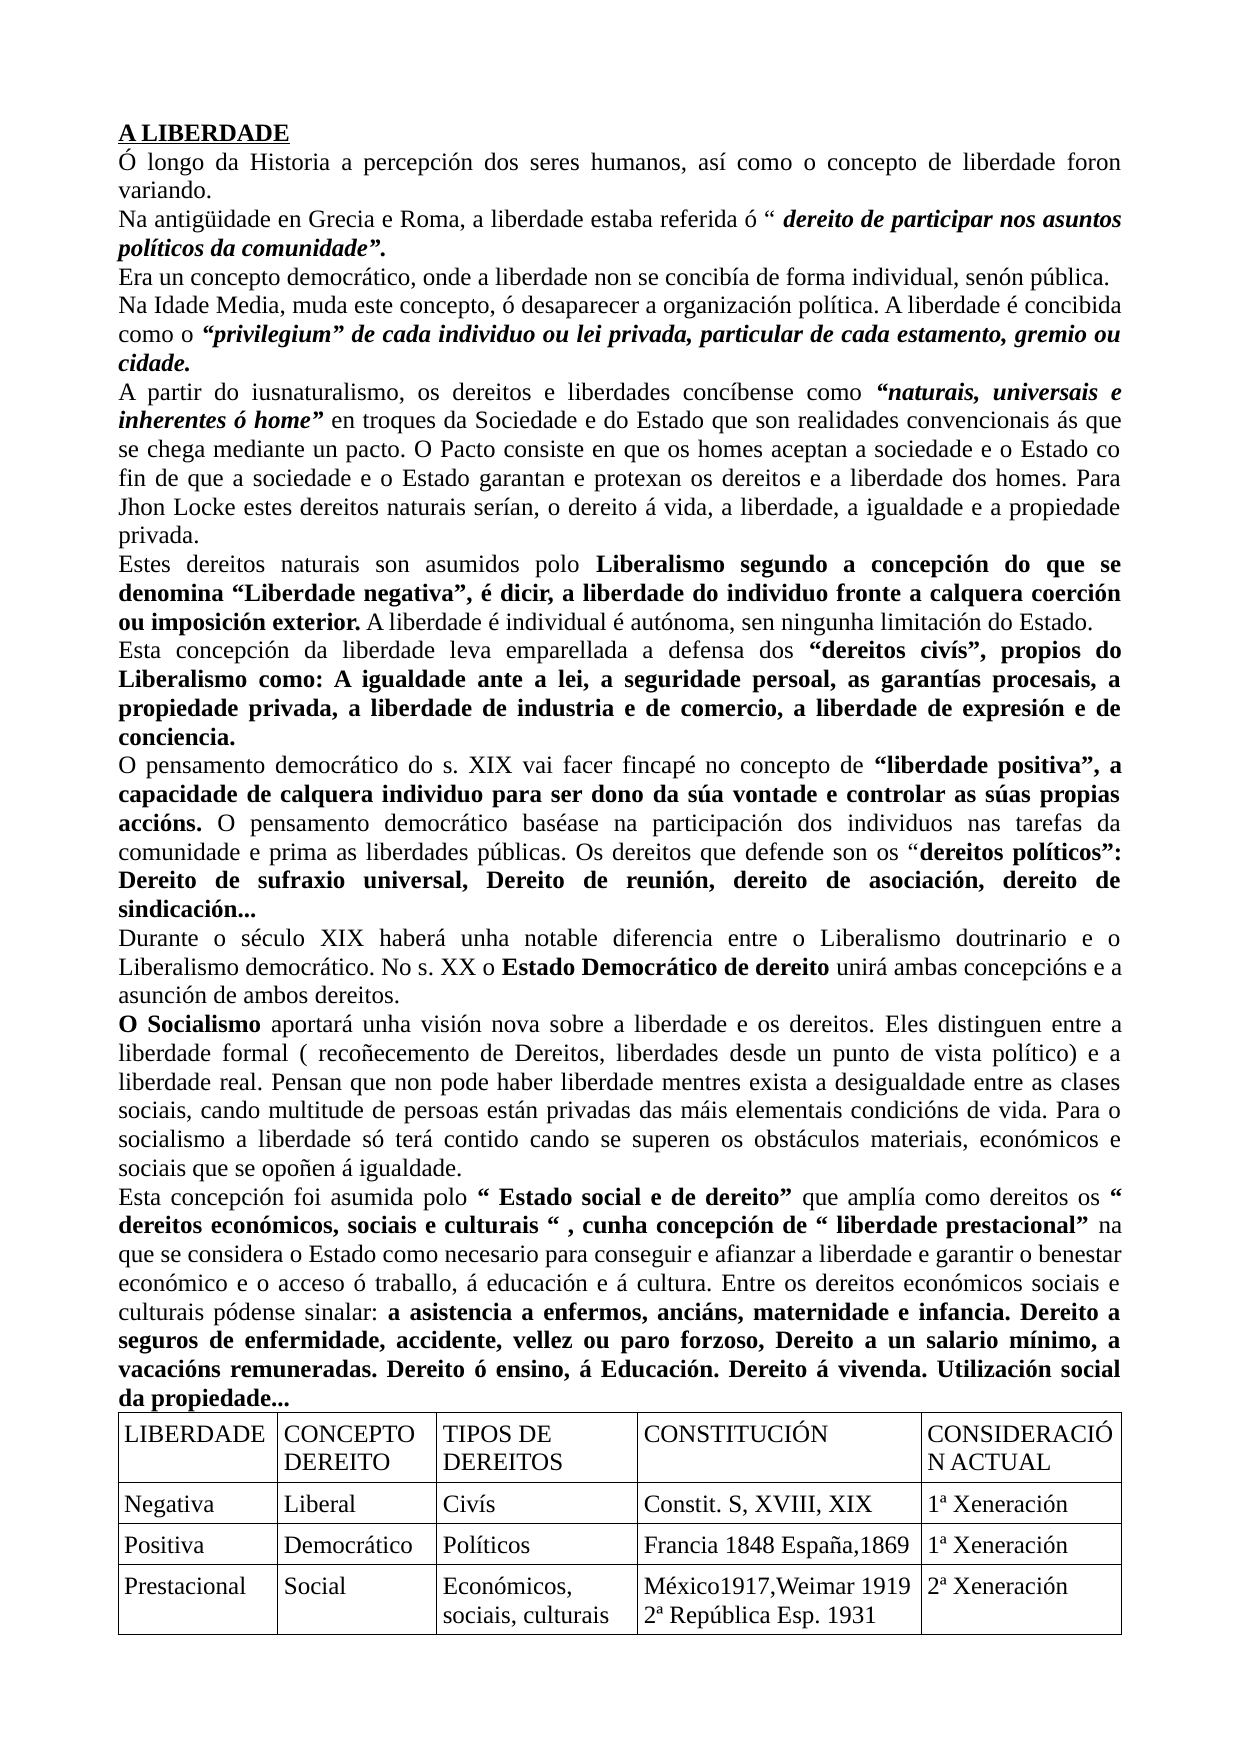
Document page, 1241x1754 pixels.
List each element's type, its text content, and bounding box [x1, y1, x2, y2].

text A partir do iusnaturalismo, os dereitos e liberdades concíbense como “naturais, universais e inherentes ó home” en troques da Sociedade e do Estado que son realidades convencionais ás que se chega mediante un pacto. O Pacto consiste en que os homes aceptan a sociedade e o Estado co fin de que a sociedade e o Estado garantan e protexan os dereitos e a liberdade dos homes. Para Jhon Locke estes dereitos naturais serían, o dereito á vida, a liberdade, a igualdade e a propiedade privada. [118, 377, 1122, 549]
table_cell Constit. S, XVIII, XIX [638, 1483, 921, 1523]
text O pensamento democrático do s. XIX vai facer fincapé no concepto de “liberdade positiva”, a capacidade de calquera individuo para ser dono da súa vontade e controlar as súas propias accións. O pensamento democrático baséase na participación dos individuos nas tarefas da comunidade e prima as liberdades públicas. Os dereitos que defende son os “dereitos políticos”: Dereito de sufraxio universal, Dereito de reunión, dereito de asociación, dereito de sindicación... [118, 751, 1122, 923]
text Na Idade Media, muda este concepto, ó desaparecer a organización política. A liberdade é concibida como o “privilegium” de cada individuo ou lei privada, particular de cada estamento, gremio ou cidade. [118, 291, 1122, 377]
table_cell Social [278, 1565, 436, 1634]
text Ó longo da Historia a percepción dos seres humanos, así como o concepto de liberdade foron variando. [118, 147, 1122, 204]
table_cell México1917,Weimar 1919 2ª República Esp. 1931 [638, 1565, 921, 1634]
table_cell Liberal [278, 1483, 436, 1523]
table_cell Francia 1848 España,1869 [638, 1524, 921, 1564]
table_cell Civís [437, 1483, 637, 1523]
table_header CONSTITUCIÓN [638, 1413, 921, 1482]
text Na antigüidade en Grecia e Roma, a liberdade estaba referida ó “ dereito de participar nos asuntos políticos da comunidade”. [118, 204, 1122, 262]
table_cell Políticos [437, 1524, 637, 1564]
table_cell Positiva [119, 1524, 277, 1564]
table_header CONCEPTO DEREITO [278, 1413, 436, 1482]
text Era un concepto democrático, onde a liberdade non se concibía de forma individual, senón pública. [118, 262, 1122, 291]
text Esta concepción da liberdade leva emparellada a defensa dos “dereitos civís”, propios do Liberalismo como: A igualdade ante a lei, a seguridade persoal, as garantías procesais, a propiedade privada, a liberdade de industria e de comercio, a liberdade de expresión e de conciencia. [118, 636, 1122, 751]
table_cell Democrático [278, 1524, 436, 1564]
table_cell 2ª Xeneración [922, 1565, 1121, 1634]
text O Socialismo aportará unha visión nova sobre a liberdade e os dereitos. Eles distinguen entre a liberdade formal ( recoñecemento de Dereitos, liberdades desde un punto de vista político) e a liberdade real. Pensan que non pode haber liberdade mentres exista a desigualdade entre as clases sociais, cando multitude de persoas están privadas das máis elementais condicións de vida. Para o socialismo a liberdade só terá contido cando se superen os obstáculos materiais, económicos e sociais que se opoñen á igualdade. [118, 1009, 1122, 1182]
text A LIBERDADE [118, 118, 1122, 147]
table_cell 1ª Xeneración [922, 1524, 1121, 1564]
text Esta concepción foi asumida polo “ Estado social e de dereito” que amplía como dereitos os “ dereitos económicos, sociais e culturais “ , cunha concepción de “ liberdade prestacional” na que se considera o Estado como necesario para conseguir e afianzar a liberdade e garantir o benestar económico e o acceso ó traballo, á educación e á cultura. Entre os dereitos económicos sociais e culturais pódense sinalar: a asistencia a enfermos, anciáns, maternidade e infancia. Dereito a seguros de enfermidade, accidente, vellez ou paro forzoso, Dereito a un salario mínimo, a vacacións remuneradas. Dereito ó ensino, á Educación. Dereito á vivenda. Utilización social da propiedade... [118, 1182, 1122, 1412]
text Estes dereitos naturais son asumidos polo Liberalismo segundo a concepción do que se denomina “Liberdade negativa”, é dicir, a liberdade do individuo fronte a calquera coerción ou imposición exterior. A liberdade é individual é autónoma, sen ningunha limitación do Estado. [118, 549, 1122, 636]
table_cell 1ª Xeneración [922, 1483, 1121, 1523]
text Durante o século XIX haberá unha notable diferencia entre o Liberalismo doutrinario e o Liberalismo democrático. No s. XX o Estado Democrático de dereito unirá ambas concepcións e a asunción de ambos dereitos. [118, 923, 1122, 1009]
table_header CONSIDERACIÓN ACTUAL [922, 1413, 1121, 1482]
table_cell Económicos, sociais, culturais [437, 1565, 637, 1634]
table_header LIBERDADE [119, 1413, 277, 1482]
table_cell Negativa [119, 1483, 277, 1523]
table_cell Prestacional [119, 1565, 277, 1634]
table_header TIPOS DE DEREITOS [437, 1413, 637, 1482]
